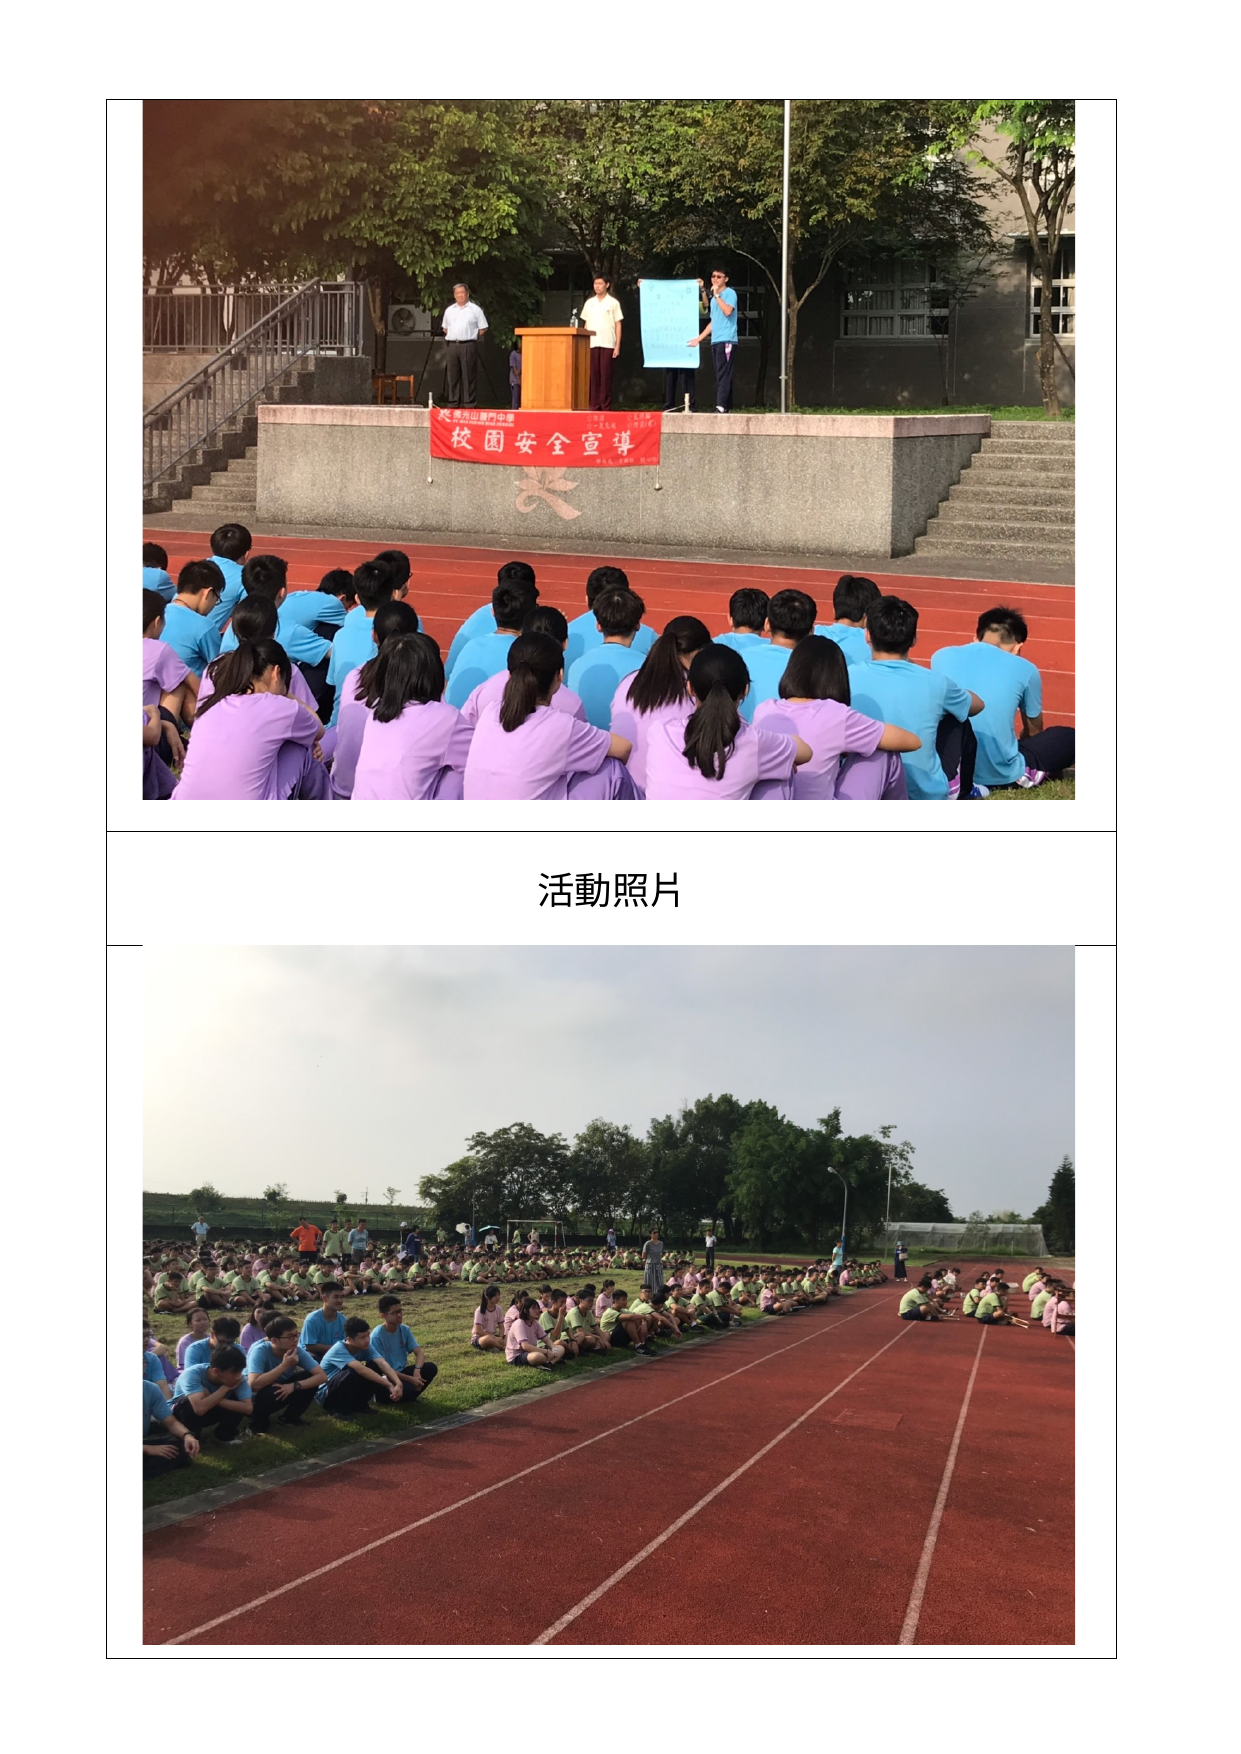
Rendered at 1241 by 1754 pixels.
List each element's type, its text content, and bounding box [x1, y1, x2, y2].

table_cell [107, 100, 1116, 831]
table_cell [107, 946, 1116, 1658]
picture [142, 100, 1076, 800]
picture [142, 945, 1076, 1645]
table_cell 活動照片 [107, 832, 1116, 945]
